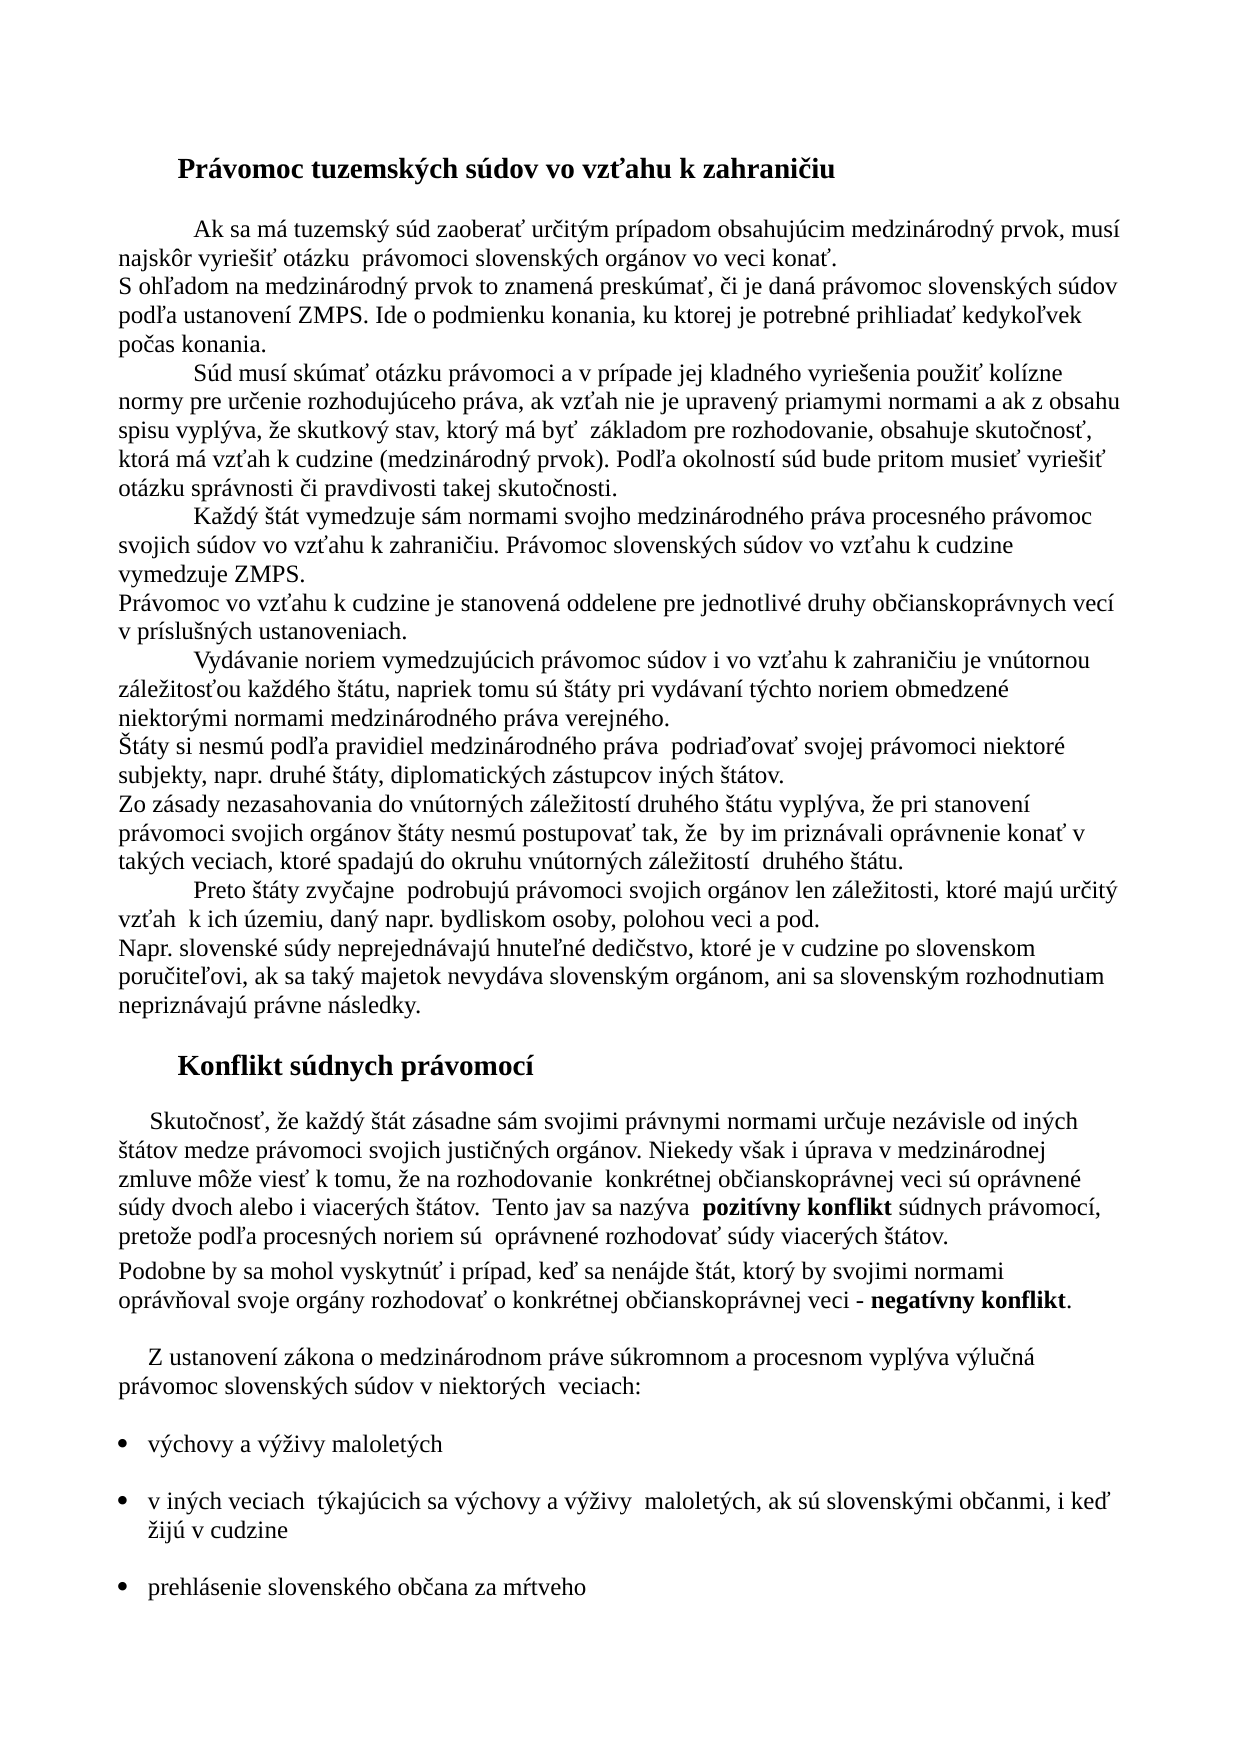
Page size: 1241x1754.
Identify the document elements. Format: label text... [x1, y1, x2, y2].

text Napr. slovenské súdy neprejednávajú hnuteľné dedičstvo, ktoré je v cudzine po slovenskom poručiteľovi, ak sa taký majetok nevydáva slovenským orgánom, ani sa slovenským rozhodnutiam nepriznávajú právne následky. [118, 933, 1122, 1019]
text Každý štát vymedzuje sám normami svojho medzinárodného práva procesného právomoc svojich súdov vo vzťahu k zahraničiu. Právomoc slovenských súdov vo vzťahu k cudzine vymedzuje ZMPS. [118, 501, 1122, 588]
text Podobne by sa mohol vyskytnúť i prípad, keď sa nenájde štát, ktorý by svojimi normami oprávňoval svoje orgány rozhodovať o konkrétnej občianskoprávnej veci - negatívny konflikt. [118, 1256, 1122, 1314]
subtitle Skutočnosť, že každý štát zásadne sám svojimi právnymi normami určuje nezávisle od iných štátov medze právomoci svojich justičných orgánov. Niekedy však i úprava v medzinárodnej zmluve môže viesť k tomu, že na rozhodovanie konkrétnej občianskoprávnej veci sú oprávnené súdy dvoch alebo i viacerých štátov. Tento jav sa nazýva pozitívny konflikt súdnych právomocí, pretože podľa procesných noriem sú oprávnené rozhodovať súdy viacerých štátov. [118, 1106, 1122, 1250]
subtitle Konflikt súdnych právomocí [177, 1048, 1122, 1081]
text Štáty si nesmú podľa pravidiel medzinárodného práva podriaďovať svojej právomoci niektoré subjekty, napr. druhé štáty, diplomatických zástupcov iných štátov. [118, 731, 1122, 789]
list výchovy a výživy maloletých [118, 1429, 1122, 1457]
text Zo zásady nezasahovania do vnútorných záležitostí druhého štátu vyplýva, že pri stanovení právomoci svojich orgánov štáty nesmú postupovať tak, že by im priznávali oprávnenie konať v takých veciach, ktoré spadajú do okruhu vnútorných záležitostí druhého štátu. [118, 789, 1122, 875]
text Ak sa má tuzemský súd zaoberať určitým prípadom obsahujúcim medzinárodný prvok, musí najskôr vyriešiť otázku právomoci slovenských orgánov vo veci konať. [118, 214, 1122, 271]
text Preto štáty zvyčajne podrobujú právomoci svojich orgánov len záležitosti, ktoré majú určitý vzťah k ich územiu, daný napr. bydliskom osoby, polohou veci a pod. [118, 875, 1122, 933]
text S ohľadom na medzinárodný prvok to znamená preskúmať, či je daná právomoc slovenských súdov podľa ustanovení ZMPS. Ide o podmienku konania, ku ktorej je potrebné prihliadať kedykoľvek počas konania. [118, 271, 1122, 358]
list v iných veciach týkajúcich sa výchovy a výživy maloletých, ak sú slovenskými občanmi, i keď žijú v cudzine [118, 1486, 1122, 1544]
text Vydávanie noriem vymedzujúcich právomoc súdov i vo vzťahu k zahraničiu je vnútornou záležitosťou každého štátu, napriek tomu sú štáty pri vydávaní týchto noriem obmedzené niektorými normami medzinárodného práva verejného. [118, 645, 1122, 731]
text Z ustanovení zákona o medzinárodnom práve súkromnom a procesnom vyplýva výlučná právomoc slovenských súdov v niektorých veciach: [118, 1342, 1122, 1400]
text Súd musí skúmať otázku právomoci a v prípade jej kladného vyriešenia použiť kolízne normy pre určenie rozhodujúceho práva, ak vzťah nie je upravený priamymi normami a ak z obsahu spisu vyplýva, že skutkový stav, ktorý má byť základom pre rozhodovanie, obsahuje skutočnosť, ktorá má vzťah k cudzine (medzinárodný prvok). Podľa okolností súd bude pritom musieť vyriešiť otázku správnosti či pravdivosti takej skutočnosti. [118, 358, 1122, 501]
list prehlásenie slovenského občana za mŕtveho [118, 1572, 1122, 1601]
subtitle Právomoc tuzemských súdov vo vzťahu k zahraničiu [177, 152, 1122, 185]
text Právomoc vo vzťahu k cudzine je stanovená oddelene pre jednotlivé druhy občianskoprávnych vecí v príslušných ustanoveniach. [118, 588, 1122, 645]
